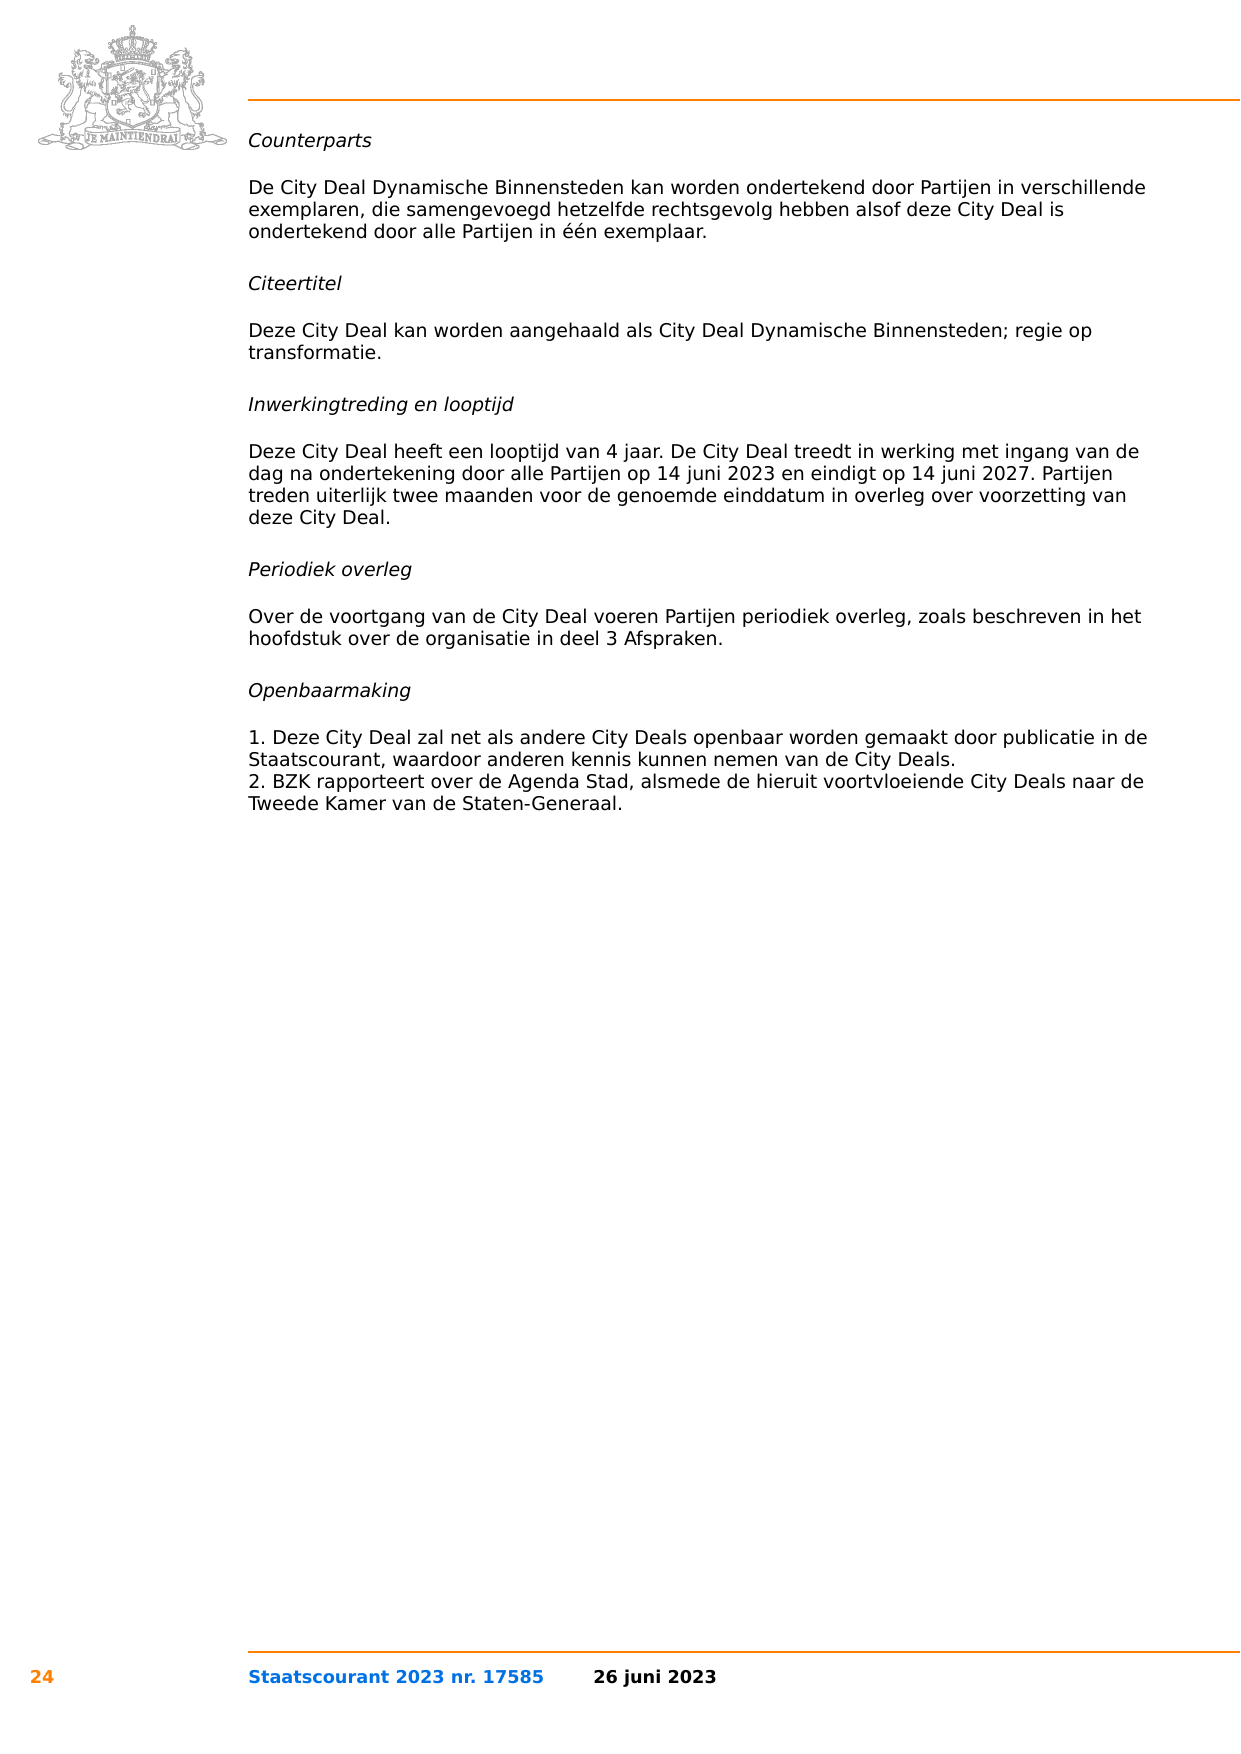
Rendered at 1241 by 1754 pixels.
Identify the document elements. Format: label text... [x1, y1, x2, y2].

text Deze City Deal kan worden aangehaald als City Deal Dynamische Binnensteden; regie op transformatie. [248, 320, 1163, 364]
text De City Deal Dynamische Binnensteden kan worden ondertekend door Partijen in verschillende exemplaren, die samengevoegd hetzelfde rechtsgevolg hebben alsof deze City Deal is ondertekend door alle Partijen in één exemplaar. [248, 177, 1163, 243]
text Over de voortgang van de City Deal voeren Partijen periodiek overleg, zoals beschreven in het hoofdstuk over de organisatie in deel 3 Afspraken. [248, 606, 1163, 649]
subtitle Citeertitel [248, 273, 1163, 295]
subtitle Periodiek overleg [248, 559, 1163, 581]
text 2. BZK rapporteert over de Agenda Stad, alsmede de hieruit voortvloeiende City Deals naar de Tweede Kamer van de Staten-Generaal. [248, 771, 1163, 814]
subtitle Openbaarmaking [248, 679, 1163, 702]
text 1. Deze City Deal zal net als andere City Deals openbaar worden gemaakt door publicatie in de Staatscourant, waardoor anderen kennis kunnen nemen van de City Deals. [248, 727, 1163, 771]
picture [38, 25, 227, 150]
subtitle Inwerkingtreding en looptijd [248, 394, 1163, 416]
text Deze City Deal heeft een looptijd van 4 jaar. De City Deal treedt in werking met ingang van de dag na ondertekening door alle Partijen op 14 juni 2023 en eindigt op 14 juni 2027. Partijen treden uiterlijk twee maanden voor de genoemde einddatum in overleg over voorzetting van deze City Deal. [248, 441, 1163, 529]
subtitle Counterparts [248, 130, 1163, 152]
